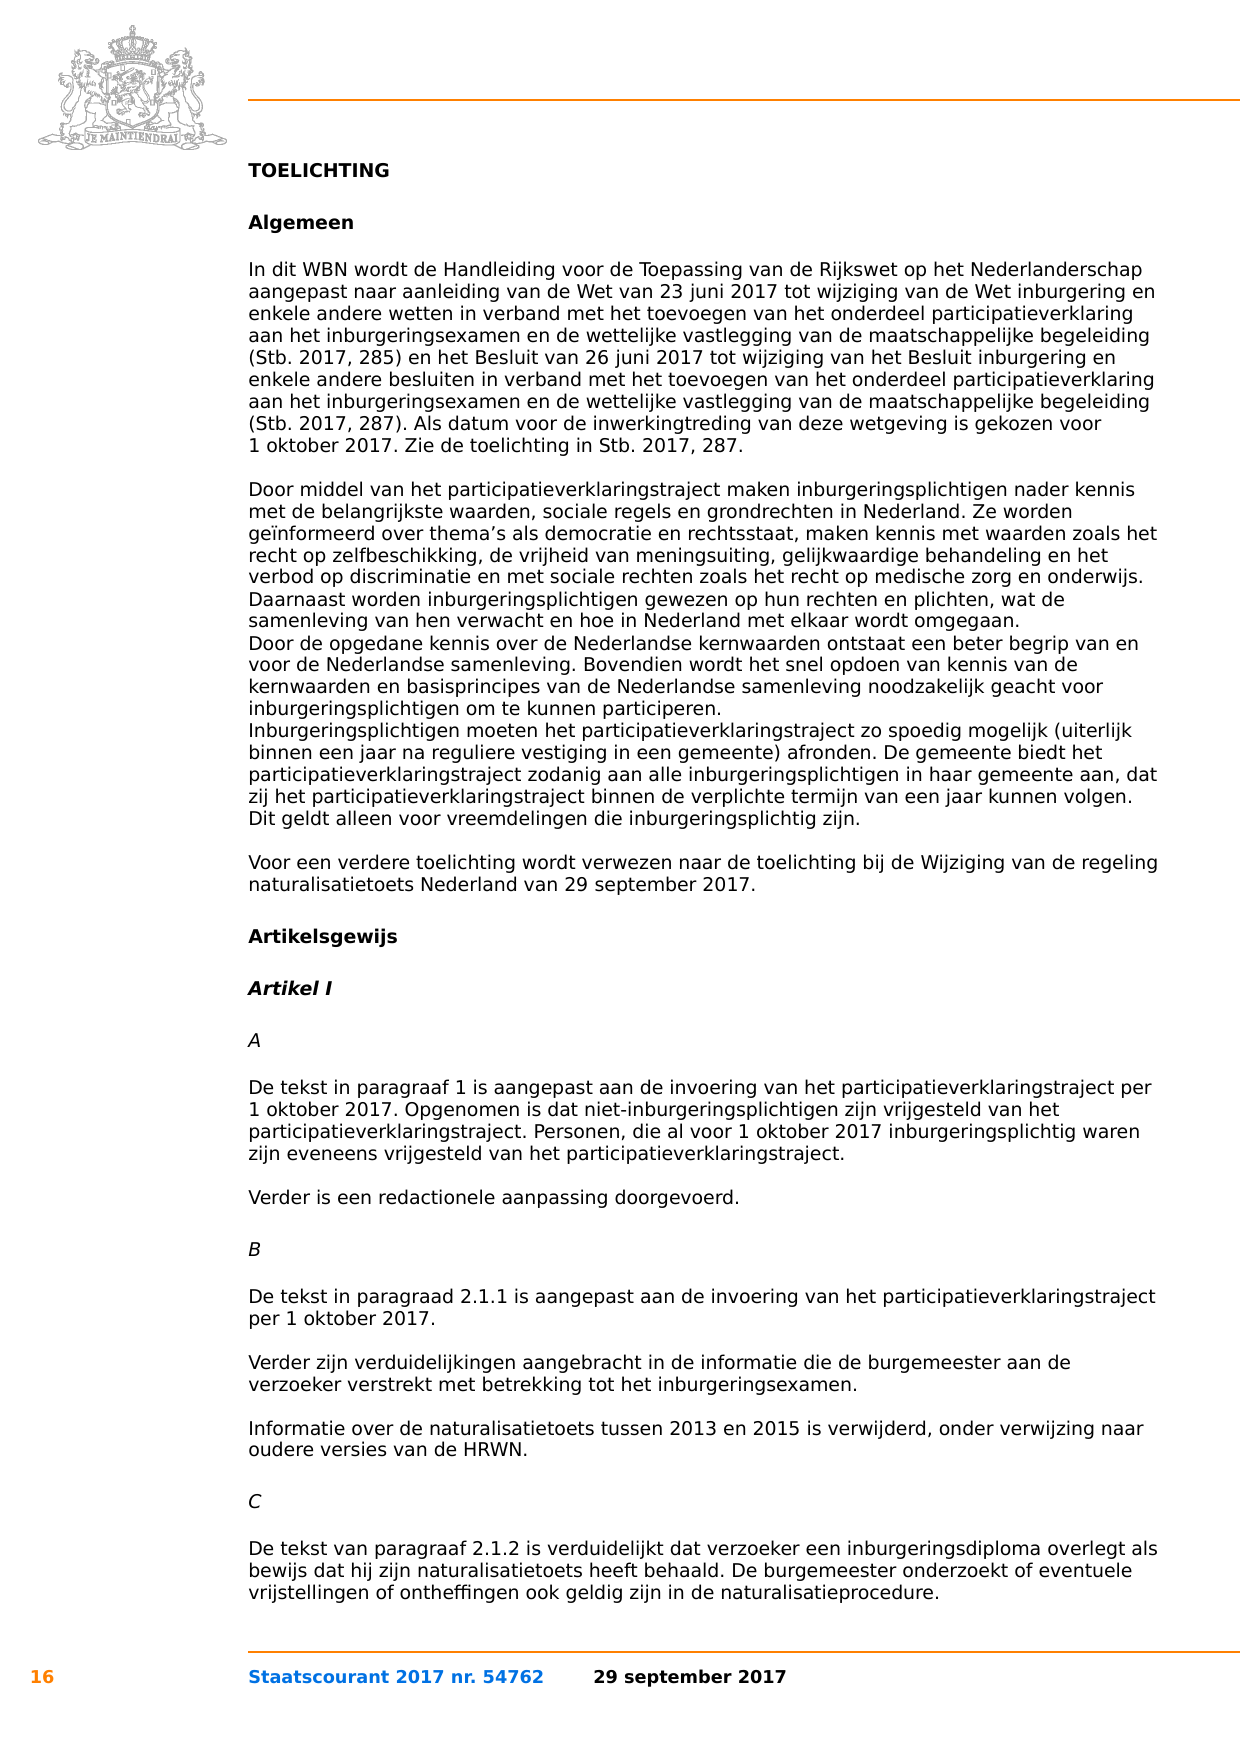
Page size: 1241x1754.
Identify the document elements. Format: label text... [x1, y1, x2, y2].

text De tekst in paragraaf 1 is aangepast aan de invoering van het participatieverklaringstraject per 1 oktober 2017. Opgenomen is dat niet-inburgeringsplichtigen zijn vrijgesteld van het participatieverklaringstraject. Personen, die al voor 1 oktober 2017 inburgeringsplichtig waren zijn eveneens vrijgesteld van het participatieverklaringstraject. [248, 1077, 1163, 1165]
text In dit WBN wordt de Handleiding voor de Toepassing van de Rijkswet op het Nederlanderschap aangepast naar aanleiding van de Wet van 23 juni 2017 tot wijziging van de Wet inburgering en enkele andere wetten in verband met het toevoegen van het onderdeel participatieverklaring aan het inburgeringsexamen en de wettelijke vastlegging van de maatschappelijke begeleiding (Stb. 2017, 285) en het Besluit van 26 juni 2017 tot wijziging van het Besluit inburgering en enkele andere besluiten in verband met het toevoegen van het onderdeel participatieverklaring aan het inburgeringsexamen en de wettelijke vastlegging van de maatschappelijke begeleiding (Stb. 2017, 287). Als datum voor de inwerkingtreding van deze wetgeving is gekozen voor 1 oktober 2017. Zie de toelichting in Stb. 2017, 287. [248, 259, 1163, 457]
subtitle B [248, 1239, 1163, 1261]
text Door de opgedane kennis over de Nederlandse kernwaarden ontstaat een beter begrip van en voor de Nederlandse samenleving. Bovendien wordt het snel opdoen van kennis van de kernwaarden en basisprincipes van de Nederlandse samenleving noodzakelijk geacht voor inburgeringsplichtigen om te kunnen participeren. [248, 632, 1163, 720]
text Verder is een redactionele aanpassing doorgevoerd. [248, 1187, 1163, 1209]
text Inburgeringsplichtigen moeten het participatieverklaringstraject zo spoedig mogelijk (uiterlijk binnen een jaar na reguliere vestiging in een gemeente) afronden. De gemeente biedt het participatieverklaringstraject zodanig aan alle inburgeringsplichtigen in haar gemeente aan, dat zij het participatieverklaringstraject binnen de verplichte termijn van een jaar kunnen volgen. [248, 720, 1163, 808]
text Informatie over de naturalisatietoets tussen 2013 en 2015 is verwijderd, onder verwijzing naar oudere versies van de HRWN. [248, 1417, 1163, 1461]
subtitle TOELICHTING [248, 160, 1163, 182]
subtitle A [248, 1030, 1163, 1052]
text Dit geldt alleen voor vreemdelingen die inburgeringsplichtig zijn. [248, 808, 1163, 830]
text De tekst in paragraad 2.1.1 is aangepast aan de invoering van het participatieverklaringstraject per 1 oktober 2017. [248, 1286, 1163, 1330]
picture [38, 25, 227, 150]
subtitle Artikelsgewijs [248, 926, 1163, 948]
text De tekst van paragraaf 2.1.2 is verduidelijkt dat verzoeker een inburgeringsdiploma overlegt als bewijs dat hij zijn naturalisatietoets heeft behaald. De burgemeester onderzoekt of eventuele vrijstellingen of ontheffingen ook geldig zijn in de naturalisatieprocedure. [248, 1538, 1163, 1604]
text Verder zijn verduidelijkingen aangebracht in de informatie die de burgemeester aan de verzoeker verstrekt met betrekking tot het inburgeringsexamen. [248, 1352, 1163, 1396]
subtitle C [248, 1491, 1163, 1513]
text Door middel van het participatieverklaringstraject maken inburgeringsplichtigen nader kennis met de belangrijkste waarden, sociale regels en grondrechten in Nederland. Ze worden geïnformeerd over thema’s als democratie en rechtsstaat, maken kennis met waarden zoals het recht op zelfbeschikking, de vrijheid van meningsuiting, gelijkwaardige behandeling en het verbod op discriminatie en met sociale rechten zoals het recht op medische zorg en onderwijs. Daarnaast worden inburgeringsplichtigen gewezen op hun rechten en plichten, wat de samenleving van hen verwacht en hoe in Nederland met elkaar wordt omgegaan. [248, 478, 1163, 632]
subtitle Artikel I [248, 978, 1163, 1000]
text Voor een verdere toelichting wordt verwezen naar de toelichting bij de Wijziging van de regeling naturalisatietoets Nederland van 29 september 2017. [248, 852, 1163, 896]
subtitle Algemeen [248, 212, 1163, 234]
